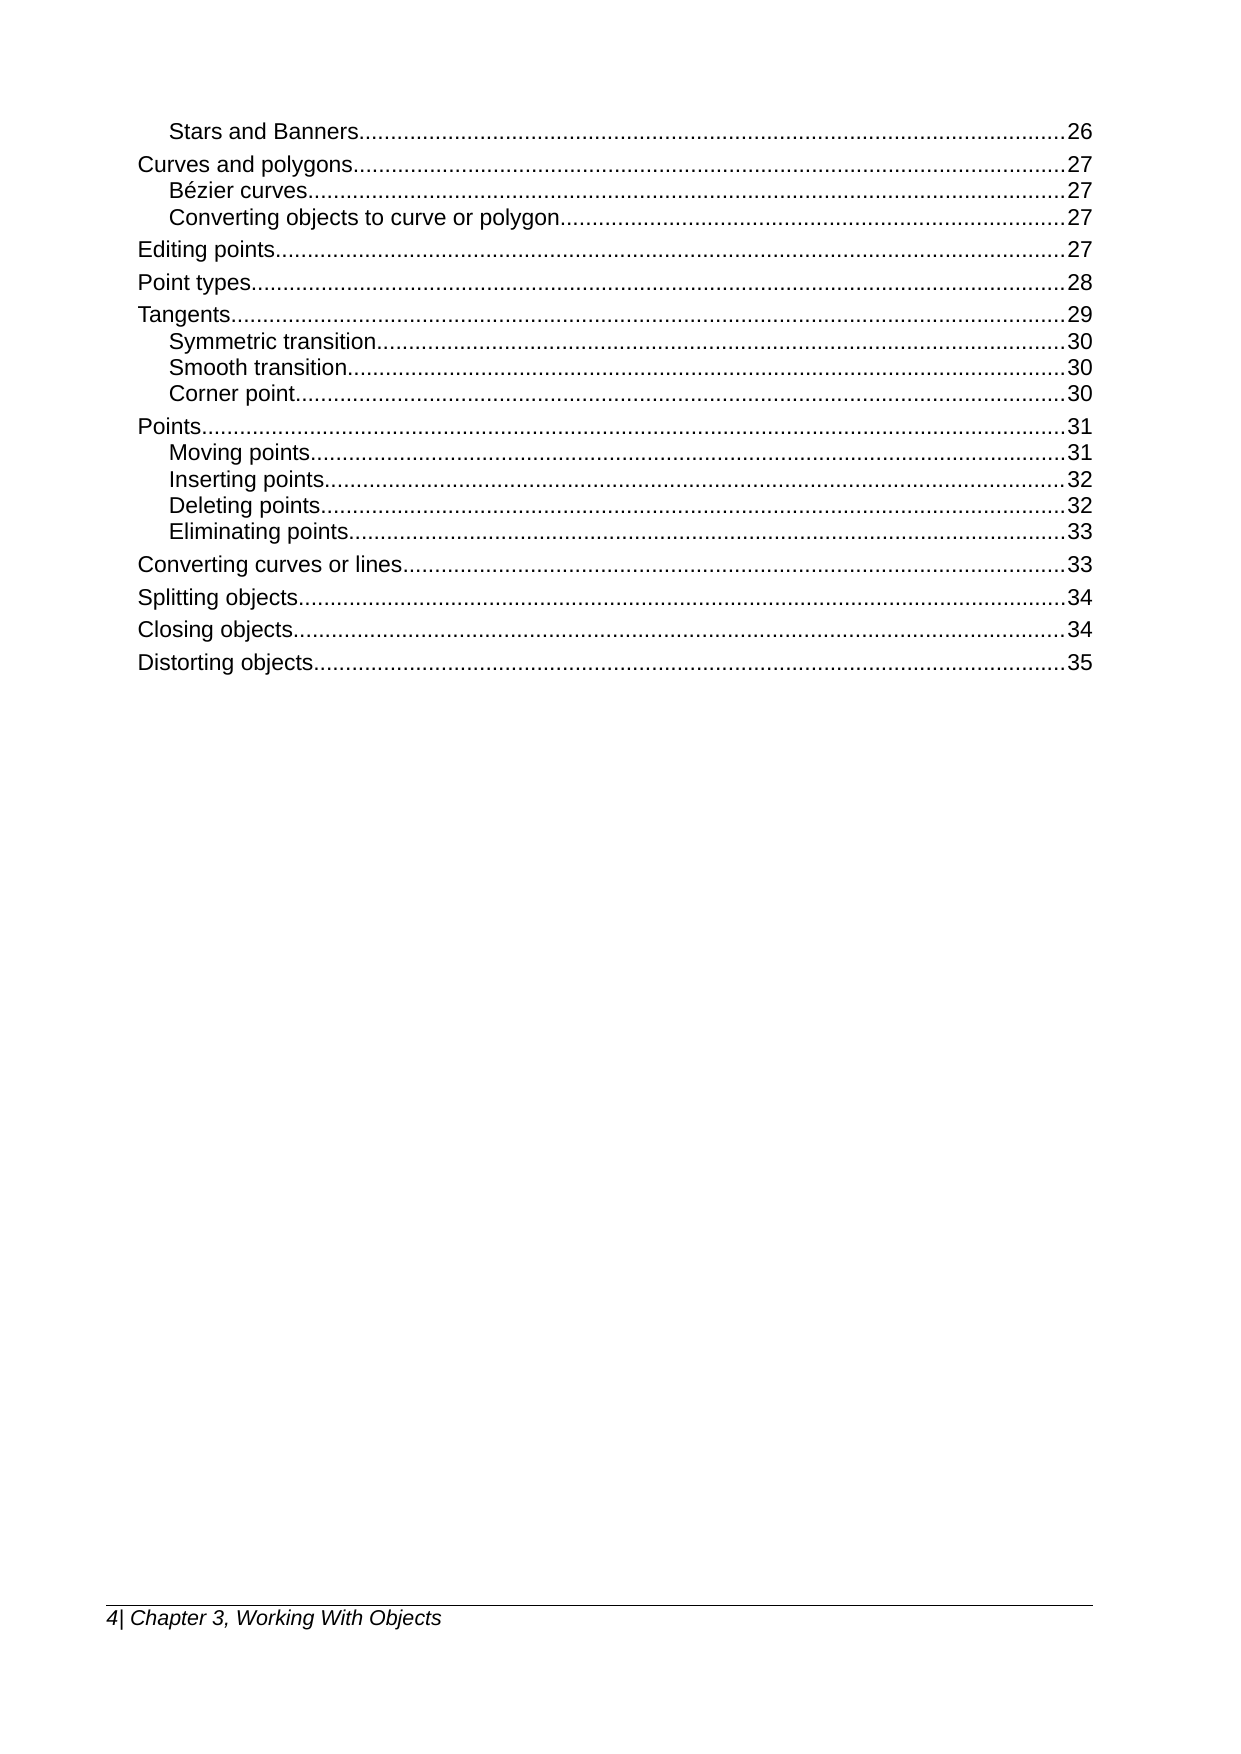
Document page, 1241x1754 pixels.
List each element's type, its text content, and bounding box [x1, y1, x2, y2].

text Deleting points 32 [169, 492, 1093, 518]
text Converting curves or lines 33 [137, 551, 1093, 577]
text Moving points 31 [169, 439, 1093, 466]
text Editing points 27 [137, 236, 1093, 262]
text Converting objects to curve or polygon 27 [169, 203, 1093, 230]
text Inserting points 32 [169, 466, 1093, 492]
text Symmetric transition 30 [169, 328, 1093, 354]
text Eliminating points 33 [169, 518, 1093, 545]
text Splitting objects 34 [137, 583, 1093, 610]
text Smooth transition 30 [169, 354, 1093, 380]
text Point types 28 [137, 269, 1093, 295]
text Distorting objects 35 [137, 649, 1093, 675]
text Closing objects 34 [137, 616, 1093, 642]
text Tangents 29 [137, 301, 1093, 328]
text Curves and polygons 27 [137, 151, 1093, 177]
text Corner point 30 [169, 380, 1093, 407]
text Bézier curves 27 [169, 177, 1093, 203]
text Stars and Banners 26 [169, 118, 1093, 144]
text Points 31 [137, 413, 1093, 439]
